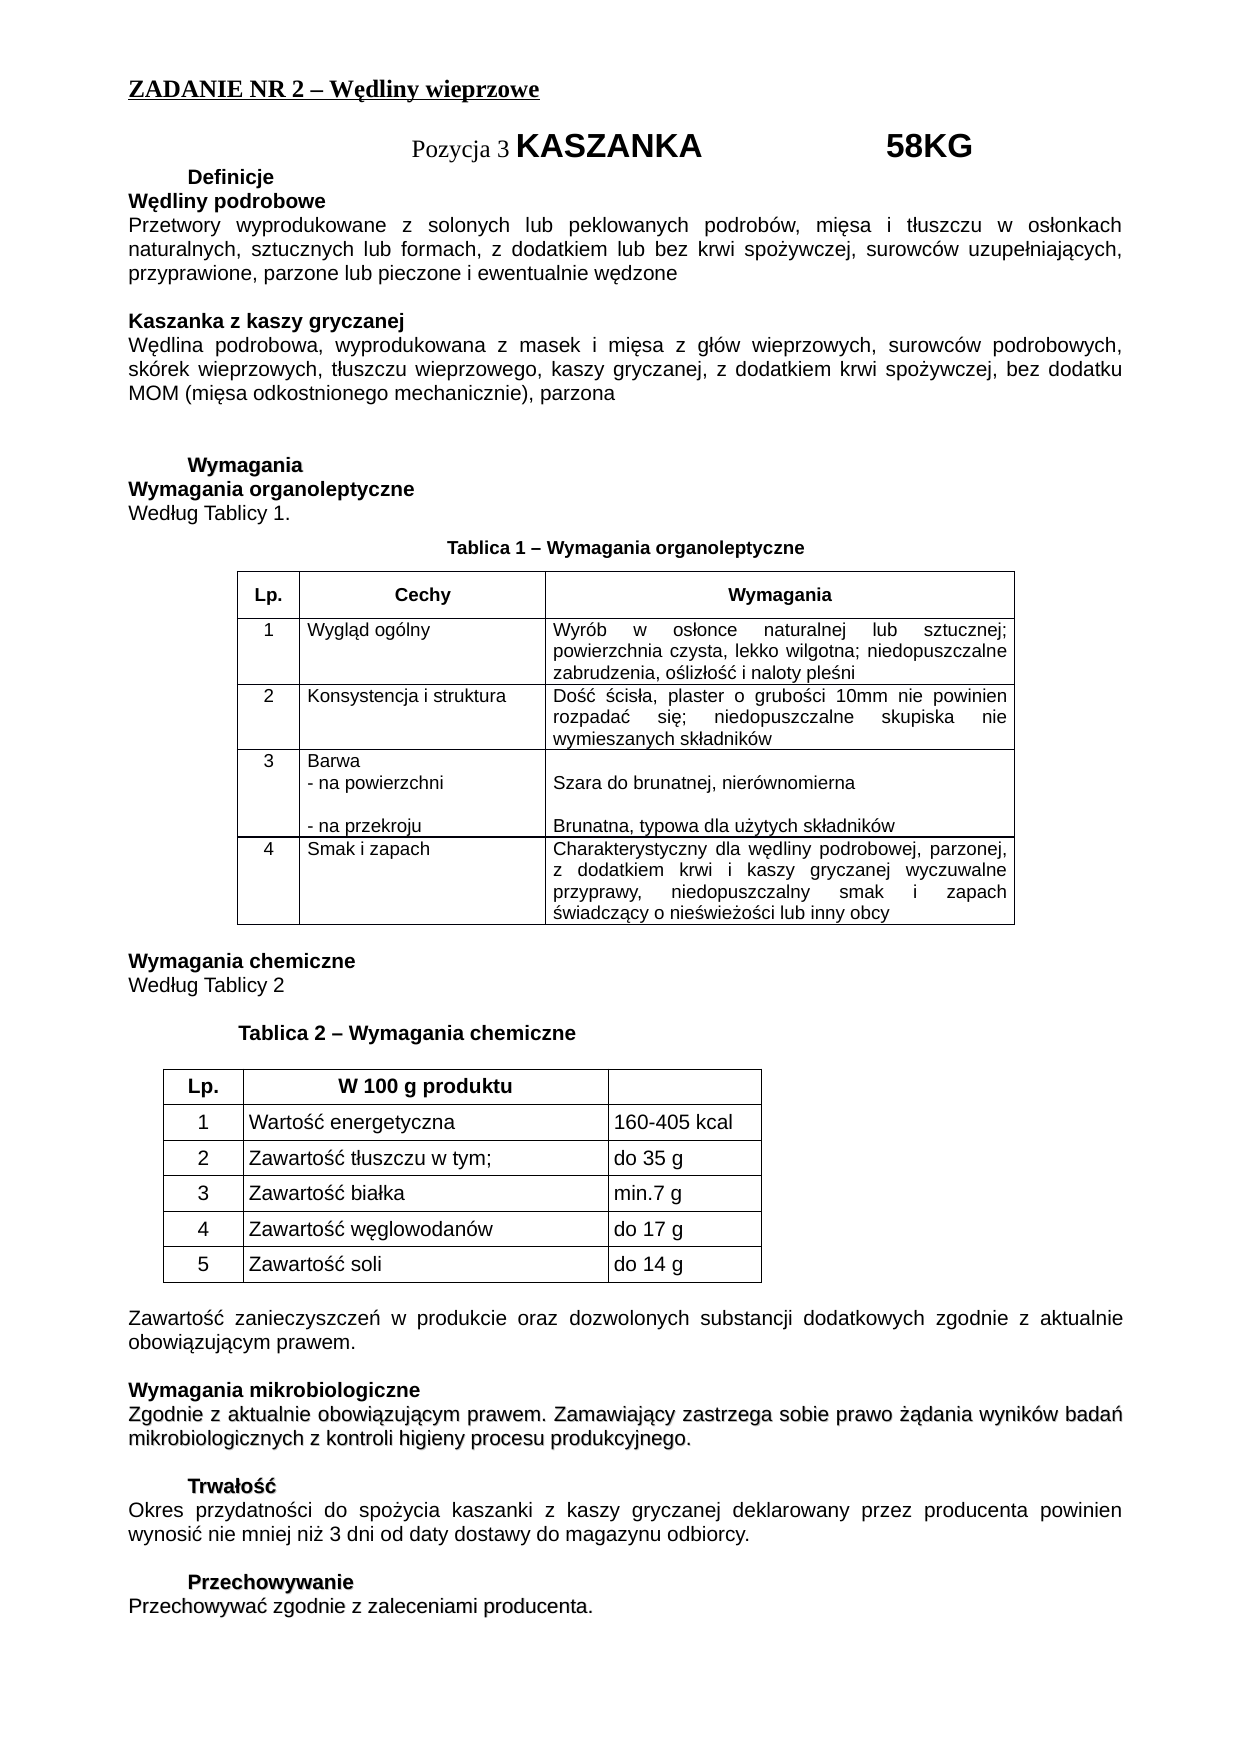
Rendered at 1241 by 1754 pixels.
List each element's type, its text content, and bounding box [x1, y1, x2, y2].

table_cell do 35 g [609, 1141, 761, 1175]
table_header [609, 1070, 761, 1104]
text Zawartość zanieczyszczeń w produkcie oraz dozwolonych substancji dodatkowych zgodnie z aktualnie obowiązującym prawem. [128, 1306, 1123, 1354]
text Przechowywać zgodnie z zaleceniami producenta. [128, 1593, 1123, 1617]
text Wymagania [128, 452, 1123, 476]
table_cell Konsystencja i struktura [300, 685, 545, 749]
text Wędliny podrobowe [128, 189, 1123, 213]
text Zgodnie z aktualnie obowiązującym prawem. Zamawiający zastrzega sobie prawo żądania wyników badań mikrobiologicznych z kontroli higieny procesu produkcyjnego. [128, 1402, 1123, 1450]
text Pozycja 3 kaszanka 58kg [128, 126, 1123, 165]
subtitle Tablica 1 – Wymagania organoleptyczne [128, 537, 1123, 558]
text Okres przydatności do spożycia kaszanki z kaszy gryczanej deklarowany przez producenta powinien wynosić nie mniej niż 3 dni od daty dostawy do magazynu odbiorcy. [128, 1498, 1123, 1546]
text Definicje [128, 165, 1123, 189]
table_cell Wyrób w osłonce naturalnej lub sztucznej; powierzchnia czysta, lekko wilgotna; niedopuszczalne zabrudzenia, oślizłość i naloty pleśni [546, 619, 1014, 683]
table_header Cechy [300, 572, 545, 618]
table_cell Wygląd ogólny [300, 619, 545, 683]
table_cell Smak i zapach [300, 838, 545, 924]
table_cell 2 [164, 1141, 243, 1175]
text Kaszanka z kaszy gryczanej [128, 309, 1123, 333]
table_cell Zawartość węglowodanów [244, 1212, 608, 1246]
text Wymagania organoleptyczne [128, 476, 1123, 500]
table_header W 100 g produktu [244, 1070, 608, 1104]
table_cell Zawartość soli [244, 1247, 608, 1282]
table_cell Zawartość tłuszczu w tym; [244, 1141, 608, 1175]
text Według Tablicy 2 [128, 973, 1123, 997]
table_cell Zawartość białka [244, 1176, 608, 1211]
table_cell do 14 g [609, 1247, 761, 1282]
text Wędlina podrobowa, wyprodukowana z masek i mięsa z głów wieprzowych, surowców podrobowych, skórek wieprzowych, tłuszczu wieprzowego, kaszy gryczanej, z dodatkiem krwi spożywczej, bez dodatku MOM (mięsa odkostnionego mechanicznie), parzona [128, 333, 1123, 404]
text Przechowywanie [128, 1569, 1123, 1593]
table_cell Szara do brunatnej, nierównomierna Brunatna, typowa dla użytych składników [546, 750, 1014, 836]
table_cell 5 [164, 1247, 243, 1282]
table_cell 1 [164, 1105, 243, 1139]
table_cell 160-405 kcal [609, 1105, 761, 1139]
text Według Tablicy 1. [128, 500, 1123, 524]
text Wymagania chemiczne [128, 949, 1123, 973]
table_header Lp. [238, 572, 299, 618]
table_cell Barwa - na powierzchni - na przekroju [300, 750, 545, 836]
text Trwałość [128, 1474, 1123, 1498]
table_cell 1 [238, 619, 299, 683]
table_cell 4 [164, 1212, 243, 1246]
table_cell min.7 g [609, 1176, 761, 1211]
table_cell Dość ścisła, plaster o grubości 10mm nie powinien rozpadać się; niedopuszczalne skupiska nie wymieszanych składników [546, 685, 1014, 749]
text Wymagania mikrobiologiczne [128, 1378, 1123, 1402]
text ZADANIE NR 2 – Wędliny wieprzowe [128, 74, 1123, 102]
table_cell Wartość energetyczna [244, 1105, 608, 1139]
table_cell 3 [238, 750, 299, 836]
table_cell 4 [238, 838, 299, 924]
table_cell do 17 g [609, 1212, 761, 1246]
text Przetwory wyprodukowane z solonych lub peklowanych podrobów, mięsa i tłuszczu w osłonkach naturalnych, sztucznych lub formach, z dodatkiem lub bez krwi spożywczej, surowców uzupełniających, przyprawione, parzone lub pieczone i ewentualnie wędzone [128, 213, 1123, 285]
table_header Lp. [164, 1070, 243, 1104]
table_cell 3 [164, 1176, 243, 1211]
table_header Wymagania [546, 572, 1014, 618]
text Tablica 2 – Wymagania chemiczne [128, 1021, 1123, 1044]
table_cell 2 [238, 685, 299, 749]
table_cell Charakterystyczny dla wędliny podrobowej, parzonej, z dodatkiem krwi i kaszy gryczanej wyczuwalne przyprawy, niedopuszczalny smak i zapach świadczący o nieświeżości lub inny obcy [546, 838, 1014, 924]
